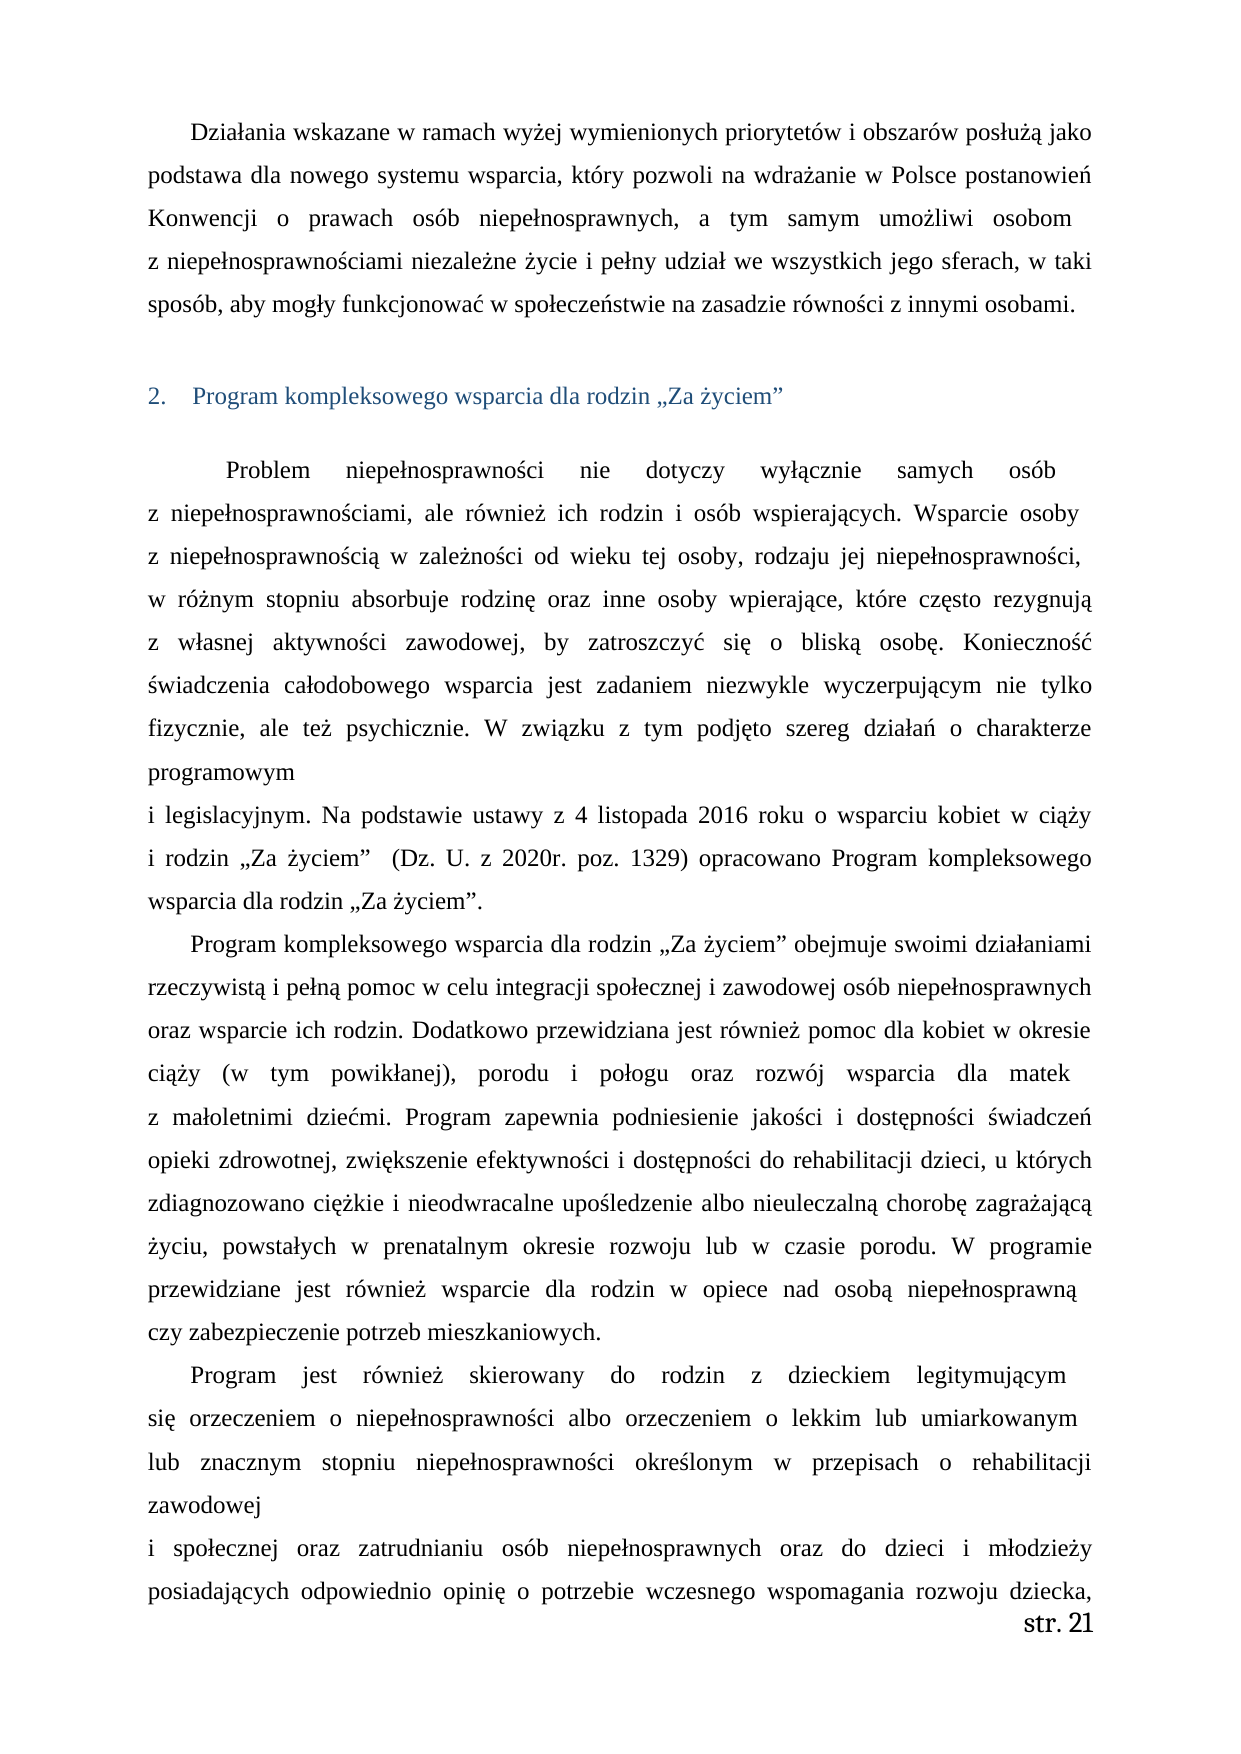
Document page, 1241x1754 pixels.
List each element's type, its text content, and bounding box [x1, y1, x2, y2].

text Problem niepełnosprawności nie dotyczy wyłącznie samych osób z niepełnosprawnościami, ale również ich rodzin i osób wspierających. Wsparcie osoby z niepełnosprawnością w zależności od wieku tej osoby, rodzaju jej niepełnosprawności, w różnym stopniu absorbuje rodzinę oraz inne osoby wpierające, które często rezygnują z własnej aktywności zawodowej, by zatroszczyć się o bliską osobę. Konieczność świadczenia całodobowego wsparcia jest zadaniem niezwykle wyczerpującym nie tylko fizycznie, ale też psychicznie. W związku z tym podjęto szereg działań o charakterze programowym i legislacyjnym. Na podstawie ustawy z 4 listopada 2016 roku o wsparciu kobiet w ciąży i rodzin „Za życiem” (Dz. U. z 2020r. poz. 1329) opracowano Program kompleksowego wsparcia dla rodzin „Za życiem”. [148, 455, 1093, 915]
list Program kompleksowego wsparcia dla rodzin „Za życiem” [148, 381, 1093, 410]
text Program jest również skierowany do rodzin z dzieckiem legitymującym się orzeczeniem o niepełnosprawności albo orzeczeniem o lekkim lub umiarkowanym lub znacznym stopniu niepełnosprawności określonym w przepisach o rehabilitacji zawodowej i społecznej oraz zatrudnianiu osób niepełnosprawnych oraz do dzieci i młodzieży posiadających odpowiednio opinię o potrzebie wczesnego wspomagania rozwoju dziecka, [148, 1360, 1093, 1605]
text Program kompleksowego wsparcia dla rodzin „Za życiem” obejmuje swoimi działaniami rzeczywistą i pełną pomoc w celu integracji społecznej i zawodowej osób niepełnosprawnych oraz wsparcie ich rodzin. Dodatkowo przewidziana jest również pomoc dla kobiet w okresie ciąży (w tym powikłanej), porodu i połogu oraz rozwój wsparcia dla matek z małoletnimi dziećmi. Program zapewnia podniesienie jakości i dostępności świadczeń opieki zdrowotnej, zwiększenie efektywności i dostępności do rehabilitacji dzieci, u których zdiagnozowano ciężkie i nieodwracalne upośledzenie albo nieuleczalną chorobę zagrażającą życiu, powstałych w prenatalnym okresie rozwoju lub w czasie porodu. W programie przewidziane jest również wsparcie dla rodzin w opiece nad osobą niepełnosprawną czy zabezpieczenie potrzeb mieszkaniowych. [148, 929, 1093, 1346]
text Działania wskazane w ramach wyżej wymienionych priorytetów i obszarów posłużą jako podstawa dla nowego systemu wsparcia, który pozwoli na wdrażanie w Polsce postanowień Konwencji o prawach osób niepełnosprawnych, a tym samym umożliwi osobom z niepełnosprawnościami niezależne życie i pełny udział we wszystkich jego sferach, w taki sposób, aby mogły funkcjonować w społeczeństwie na zasadzie równości z innymi osobami. [148, 117, 1093, 318]
